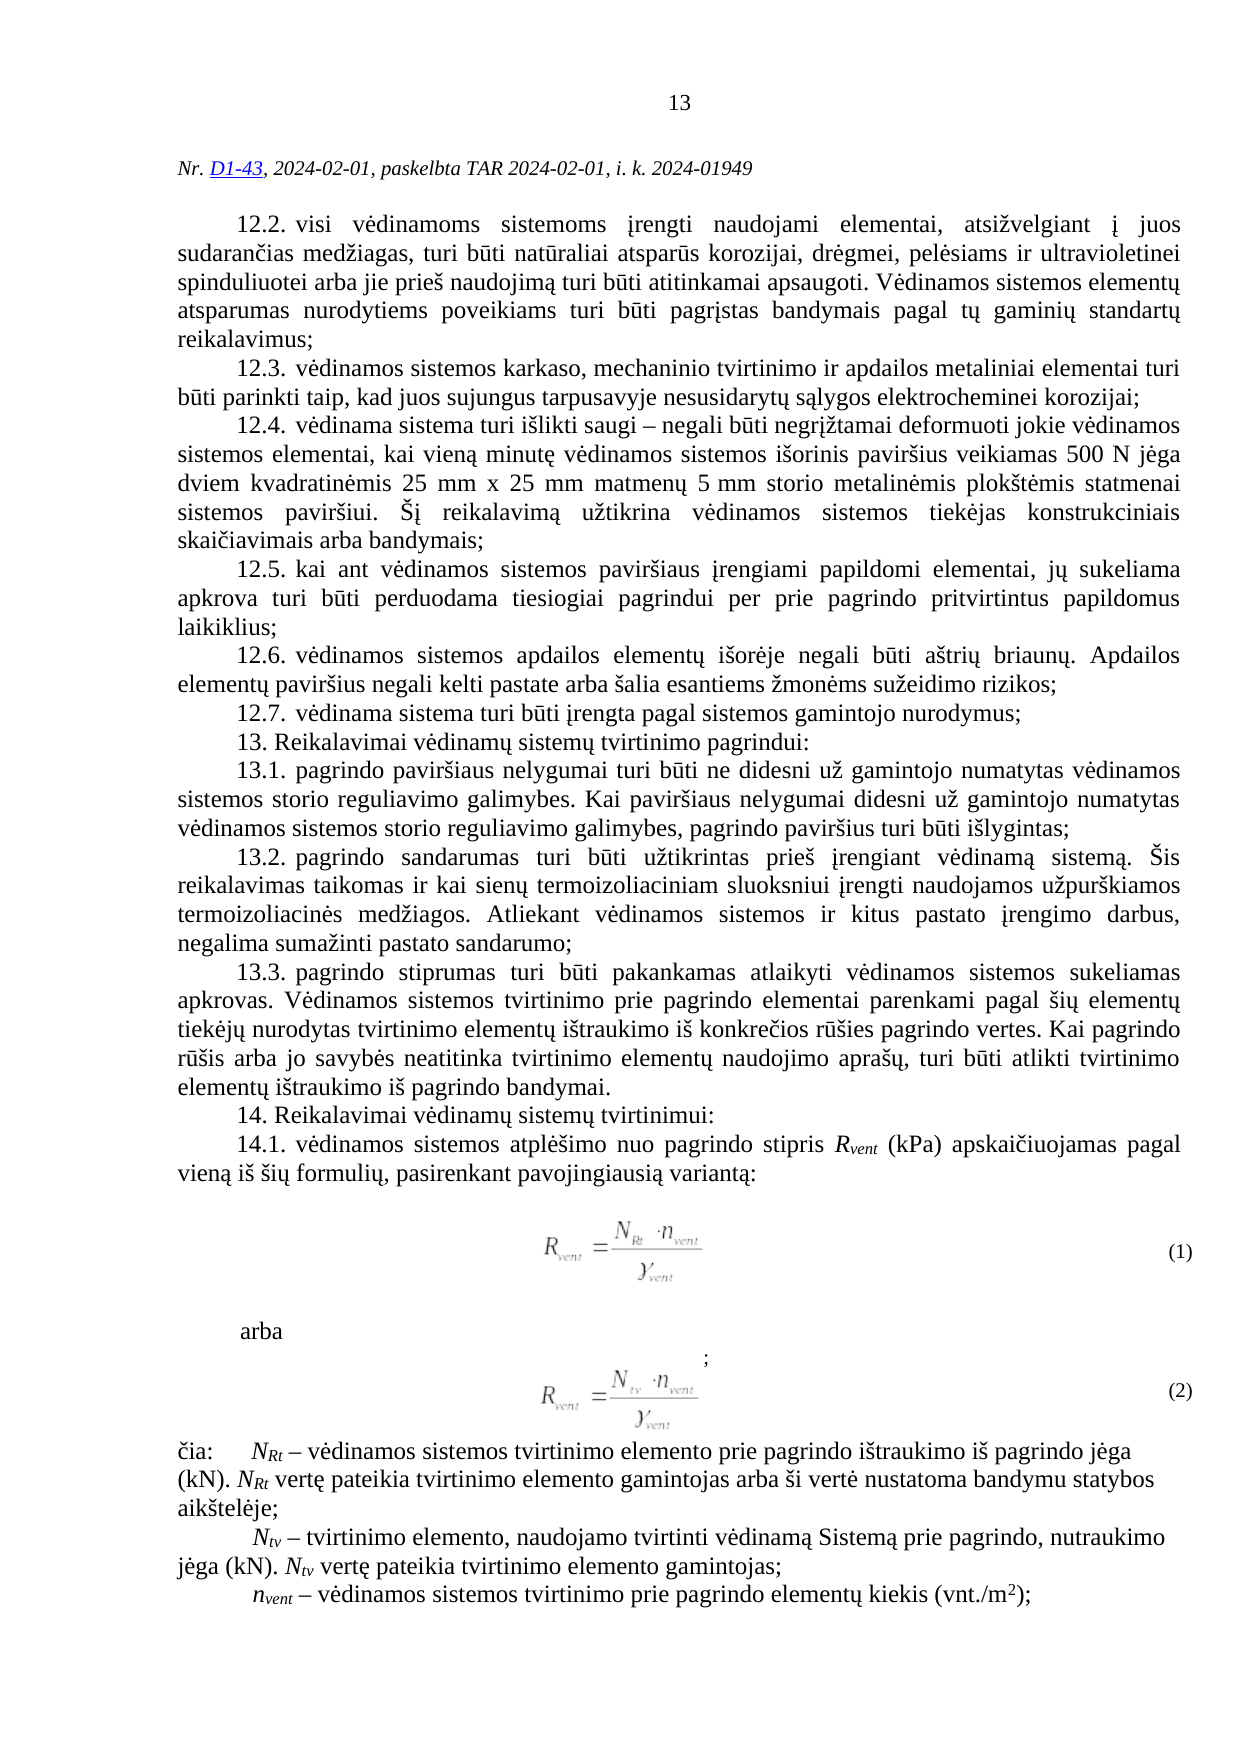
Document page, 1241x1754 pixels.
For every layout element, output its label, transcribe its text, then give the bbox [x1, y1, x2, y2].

text 12.3. vėdinamos sistemos karkaso, mechaninio tvirtinimo ir apdailos metaliniai elementai turi būti parinkti taip, kad juos sujungus tarpusavyje nesusidarytų sąlygos elektrocheminei korozijai; [177, 353, 1181, 410]
table_header ; [177, 1345, 1068, 1436]
text 13.2. pagrindo sandarumas turi būti užtikrintas prieš įrengiant vėdinamą sistemą. Šis reikalavimas taikomas ir kai sienų termoizoliaciniam sluoksniui įrengti naudojamos užpurškiamos termoizoliacinės medžiagos. Atliekant vėdinamos sistemos ir kitus pastato įrengimo darbus, negalima sumažinti pastato sandarumo; [177, 842, 1181, 957]
text 12.4. vėdinama sistema turi išlikti saugi – negali būti negrįžtamai deformuoti jokie vėdinamos sistemos elementai, kai vieną minutę vėdinamos sistemos išorinis paviršius veikiamas 500 N jėga dviem kvadratinėmis 25 mm x 25 mm matmenų 5 mm storio metalinėmis plokštėmis statmenai sistemos paviršiui. Šį reikalavimą užtikrina vėdinamos sistemos tiekėjas konstrukciniais skaičiavimais arba bandymais; [177, 410, 1181, 554]
text 12.6. vėdinamos sistemos apdailos elementų išorėje negali būti aštrių briaunų. Apdailos elementų paviršius negali kelti pastate arba šalia esantiems žmonėms sužeidimo rizikos; [177, 640, 1181, 698]
text 13.3. pagrindo stiprumas turi būti pakankamas atlaikyti vėdinamos sistemos sukeliamas apkrovas. Vėdinamos sistemos tvirtinimo prie pagrindo elementai parenkami pagal šių elementų tiekėjų nurodytas tvirtinimo elementų ištraukimo iš konkrečios rūšies pagrindo vertes. Kai pagrindo rūšis arba jo savybės neatitinka tvirtinimo elementų naudojimo aprašų, turi būti atlikti tvirtinimo elementų ištraukimo iš pagrindo bandymai. [177, 957, 1181, 1100]
text 14.1. vėdinamos sistemos atplėšimo nuo pagrindo stipris Rvent (kPa) apskaičiuojamas pagal vieną iš šių formulių, pasirenkant pavojingiausią variantą: [177, 1129, 1181, 1187]
text čia: NRt – vėdinamos sistemos tvirtinimo elemento prie pagrindo ištraukimo iš pagrindo jėga (kN). NRt vertę pateikia tvirtinimo elemento gamintojas arba ši vertė nustatoma bandymu statybos aikštelėje; [177, 1436, 1181, 1522]
text 13.1. pagrindo paviršiaus nelygumai turi būti ne didesni už gamintojo numatytas vėdinamos sistemos storio reguliavimo galimybes. Kai paviršiaus nelygumai didesni už gamintojo numatytas vėdinamos sistemos storio reguliavimo galimybes, pagrindo paviršius turi būti išlygintas; [177, 755, 1181, 842]
text Nr. D1-43, 2024-02-01, paskelbta TAR 2024-02-01, i. k. 2024-01949 [177, 156, 1181, 180]
table_header (2) [1069, 1345, 1204, 1436]
text 12.7. vėdinama sistema turi būti įrengta pagal sistemos gamintojo nurodymus; [177, 698, 1181, 727]
text 12.5. kai ant vėdinamos sistemos paviršiaus įrengiami papildomi elementai, jų sukeliama apkrova turi būti perduodama tiesiogiai pagrindui per prie pagrindo pritvirtintus papildomus laikiklius; [177, 554, 1181, 640]
text 14. Reikalavimai vėdinamų sistemų tvirtinimui: [236, 1100, 1181, 1129]
text 12.2. visi vėdinamoms sistemoms įrengti naudojami elementai, atsižvelgiant į juos sudarančias medžiagas, turi būti natūraliai atsparūs korozijai, drėgmei, pelėsiams ir ultravioletinei spinduliuotei arba jie prieš naudojimą turi būti atitinkamai apsaugoti. Vėdinamos sistemos elementų atsparumas nurodytiems poveikiams turi būti pagrįstas bandymais pagal tų gaminių standartų reikalavimus; [177, 209, 1181, 353]
text Ntv – tvirtinimo elemento, naudojamo tvirtinti vėdinamą Sistemą prie pagrindo, nutraukimo jėga (kN). Ntv vertę pateikia tvirtinimo elemento gamintojas; [177, 1522, 1181, 1579]
text 13. Reikalavimai vėdinamų sistemų tvirtinimo pagrindui: [236, 727, 1181, 755]
text nvent – vėdinamos sistemos tvirtinimo prie pagrindo elementų kiekis (vnt./m2); [177, 1579, 1181, 1608]
table_header [177, 1215, 1068, 1287]
table_header (1) [1069, 1215, 1204, 1287]
text arba [177, 1316, 1181, 1344]
